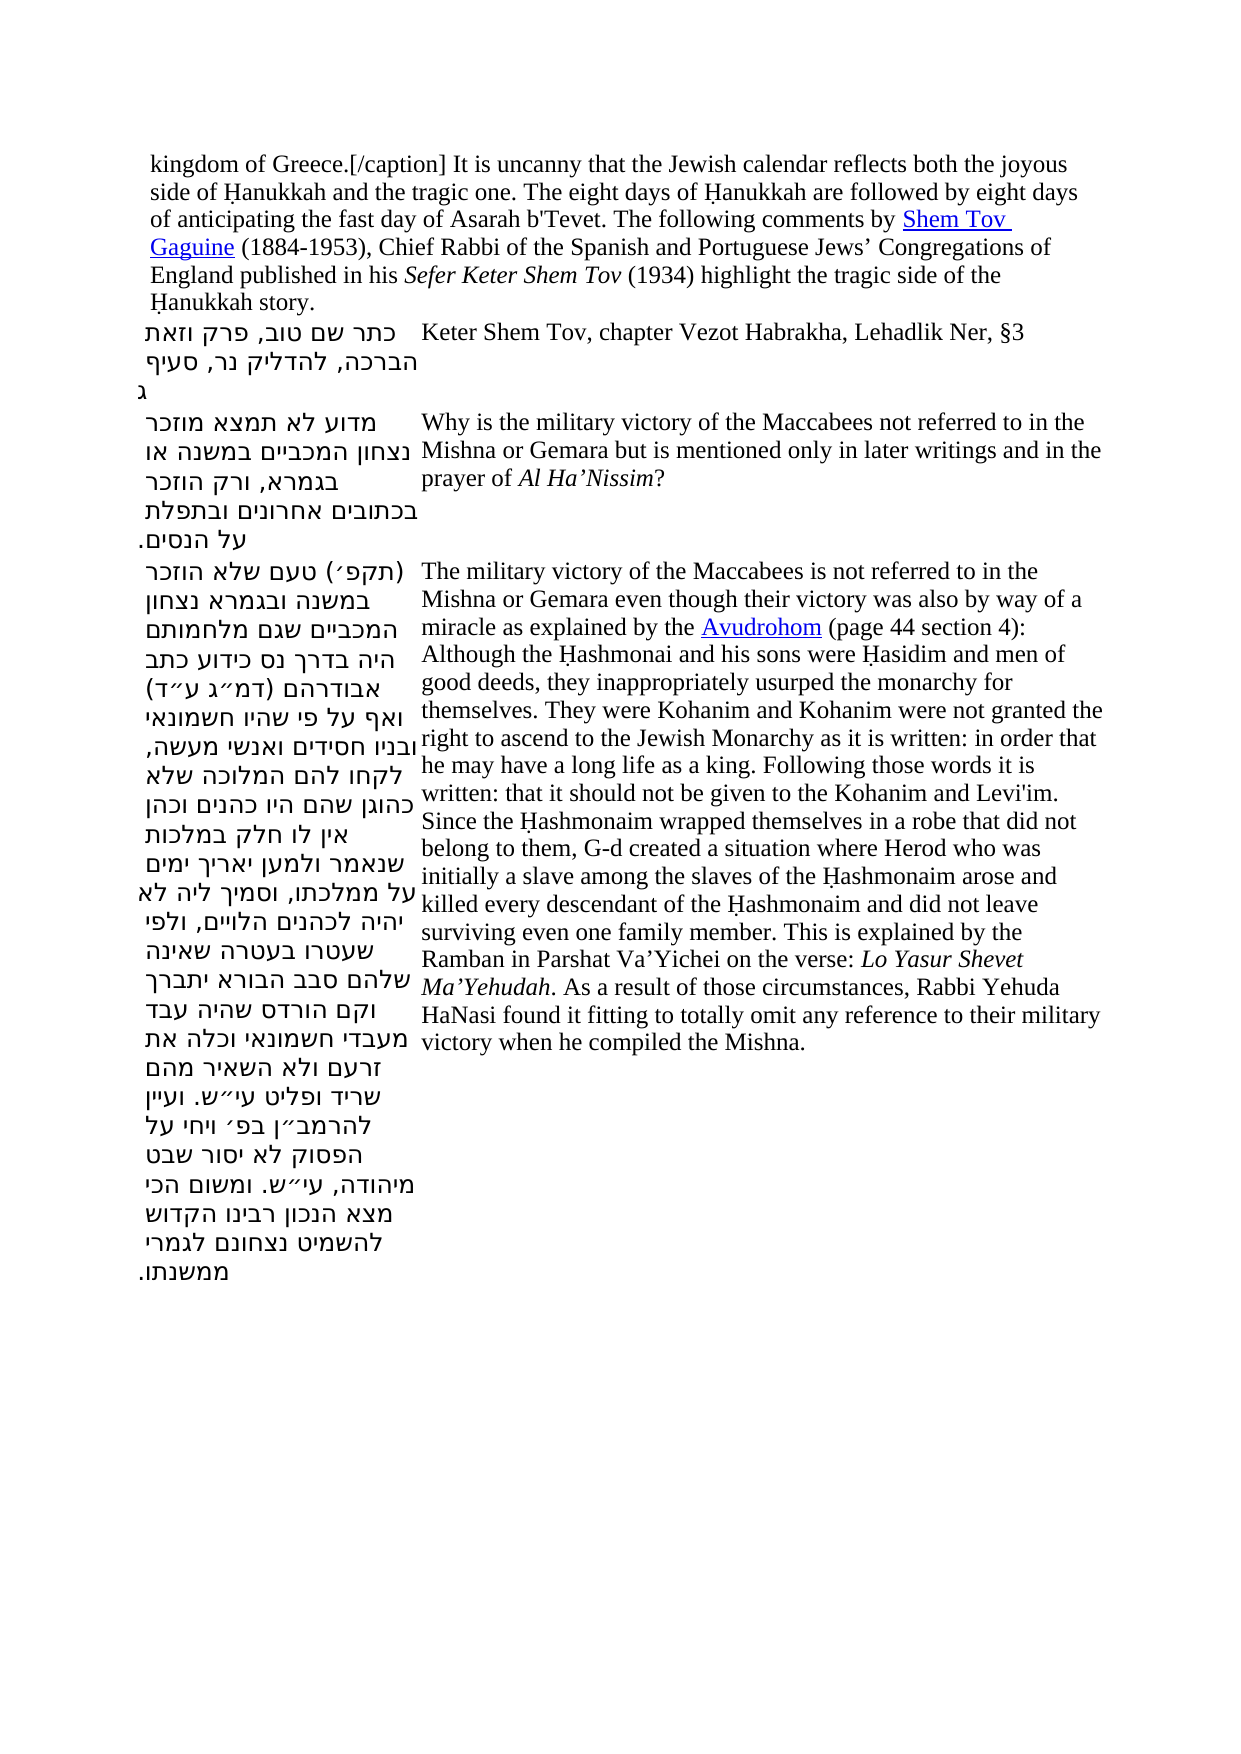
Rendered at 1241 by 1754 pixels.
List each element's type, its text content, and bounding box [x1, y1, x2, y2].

table_cell Why is the military victory of the Maccabees not referred to in the Mishna or Gemara but is mentioned only in later writings and in the prayer of Al Ha’Nissim? [420, 407, 1105, 556]
table_cell ‏(תקפ׳) טעם שלא הוזכר במשנה ובגמרא נצחון המכביים שגם מלחמותם היה בדרך נס כידוע כתב אבודרהם (דמ״ג ע״ד) ואף על פי שהיו חשמונאי ובניו חסידים ואנשי מעשה, לקחו להם המלוכה שלא כהוגן שהם היו כהנים וכהן אין לו חלק במלכות שנאמר ולמען יאריך ימים על ממלכתו, וסמיך ליה לא יהיה לכהנים הלויים, ולפי שעטרו בעטרה שאינה שלהם סבב הבורא יתברך וקם הורדס שהיה עבד מעבדי חשמונאי וכלה את זרעם ולא השאיר מהם שריד ופליט עי״ש. ועיין להרמב״ן בפ׳ ויחי על הפסוק לא יסור שבט מיהודה, עי״ש. ומשום הכי מצא הנכון רבינו הקדוש להשמיט נצחונם לגמרי ממשנתו.‏ [135, 556, 420, 1288]
table_header כתר שם טוב, פרק וזאת הברכה, להדליק נר, סעיף ג [135, 316, 420, 407]
table_header Keter Shem Tov, chapter Vezot Habrakha, Lehadlik Ner, §3 [420, 316, 1105, 407]
table_cell The military victory of the Maccabees is not referred to in the Mishna or Gemara even though their victory was also by way of a miracle as explained by the Avudrohom (page 44 section 4): Although the Ḥashmonai and his sons were Ḥasidim and men of good deeds, they inappropriately usurped the monarchy for themselves. They were Kohanim and Kohanim were not granted the right to ascend to the Jewish Monarchy as it is written: in order that he may have a long life as a king. Following those words it is written: that it should not be given to the Kohanim and Levi'im. Since the Ḥashmonaim wrapped themselves in a robe that did not belong to them, G-d created a situation where Herod who was initially a slave among the slaves of the Ḥashmonaim arose and killed every descendant of the Ḥashmonaim and did not leave surviving even one family member. This is explained by the Ramban in Parshat Va’Yichei on the verse: Lo Yasur Shevet Ma’Yehudah. As a result of those circumstances, Rabbi Yehuda HaNasi found it fitting to totally omit any reference to their military victory when he compiled the Mishna. [420, 556, 1105, 1288]
table_cell מדוע לא תמצא מוזכר נצחון המכביים במשנה או בגמרא, ורק הוזכר בכתובים אחרונים ובתפלת על הנסים.‏ [135, 407, 420, 556]
text kingdom of Greece.[/caption] It is uncanny that the Jewish calendar reflects both the joyous side of Ḥanukkah and the tragic one. The eight days of Ḥanukkah are followed by eight days of anticipating the fast day of Asarah b'Tevet. The following comments by Shem Tov Gaguine (1884-1953), Chief Rabbi of the Spanish and Portuguese Jews’ Congregations of England published in his Sefer Keter Shem Tov (1934) highlight the tragic side of the Ḥanukkah story. [150, 150, 1090, 316]
